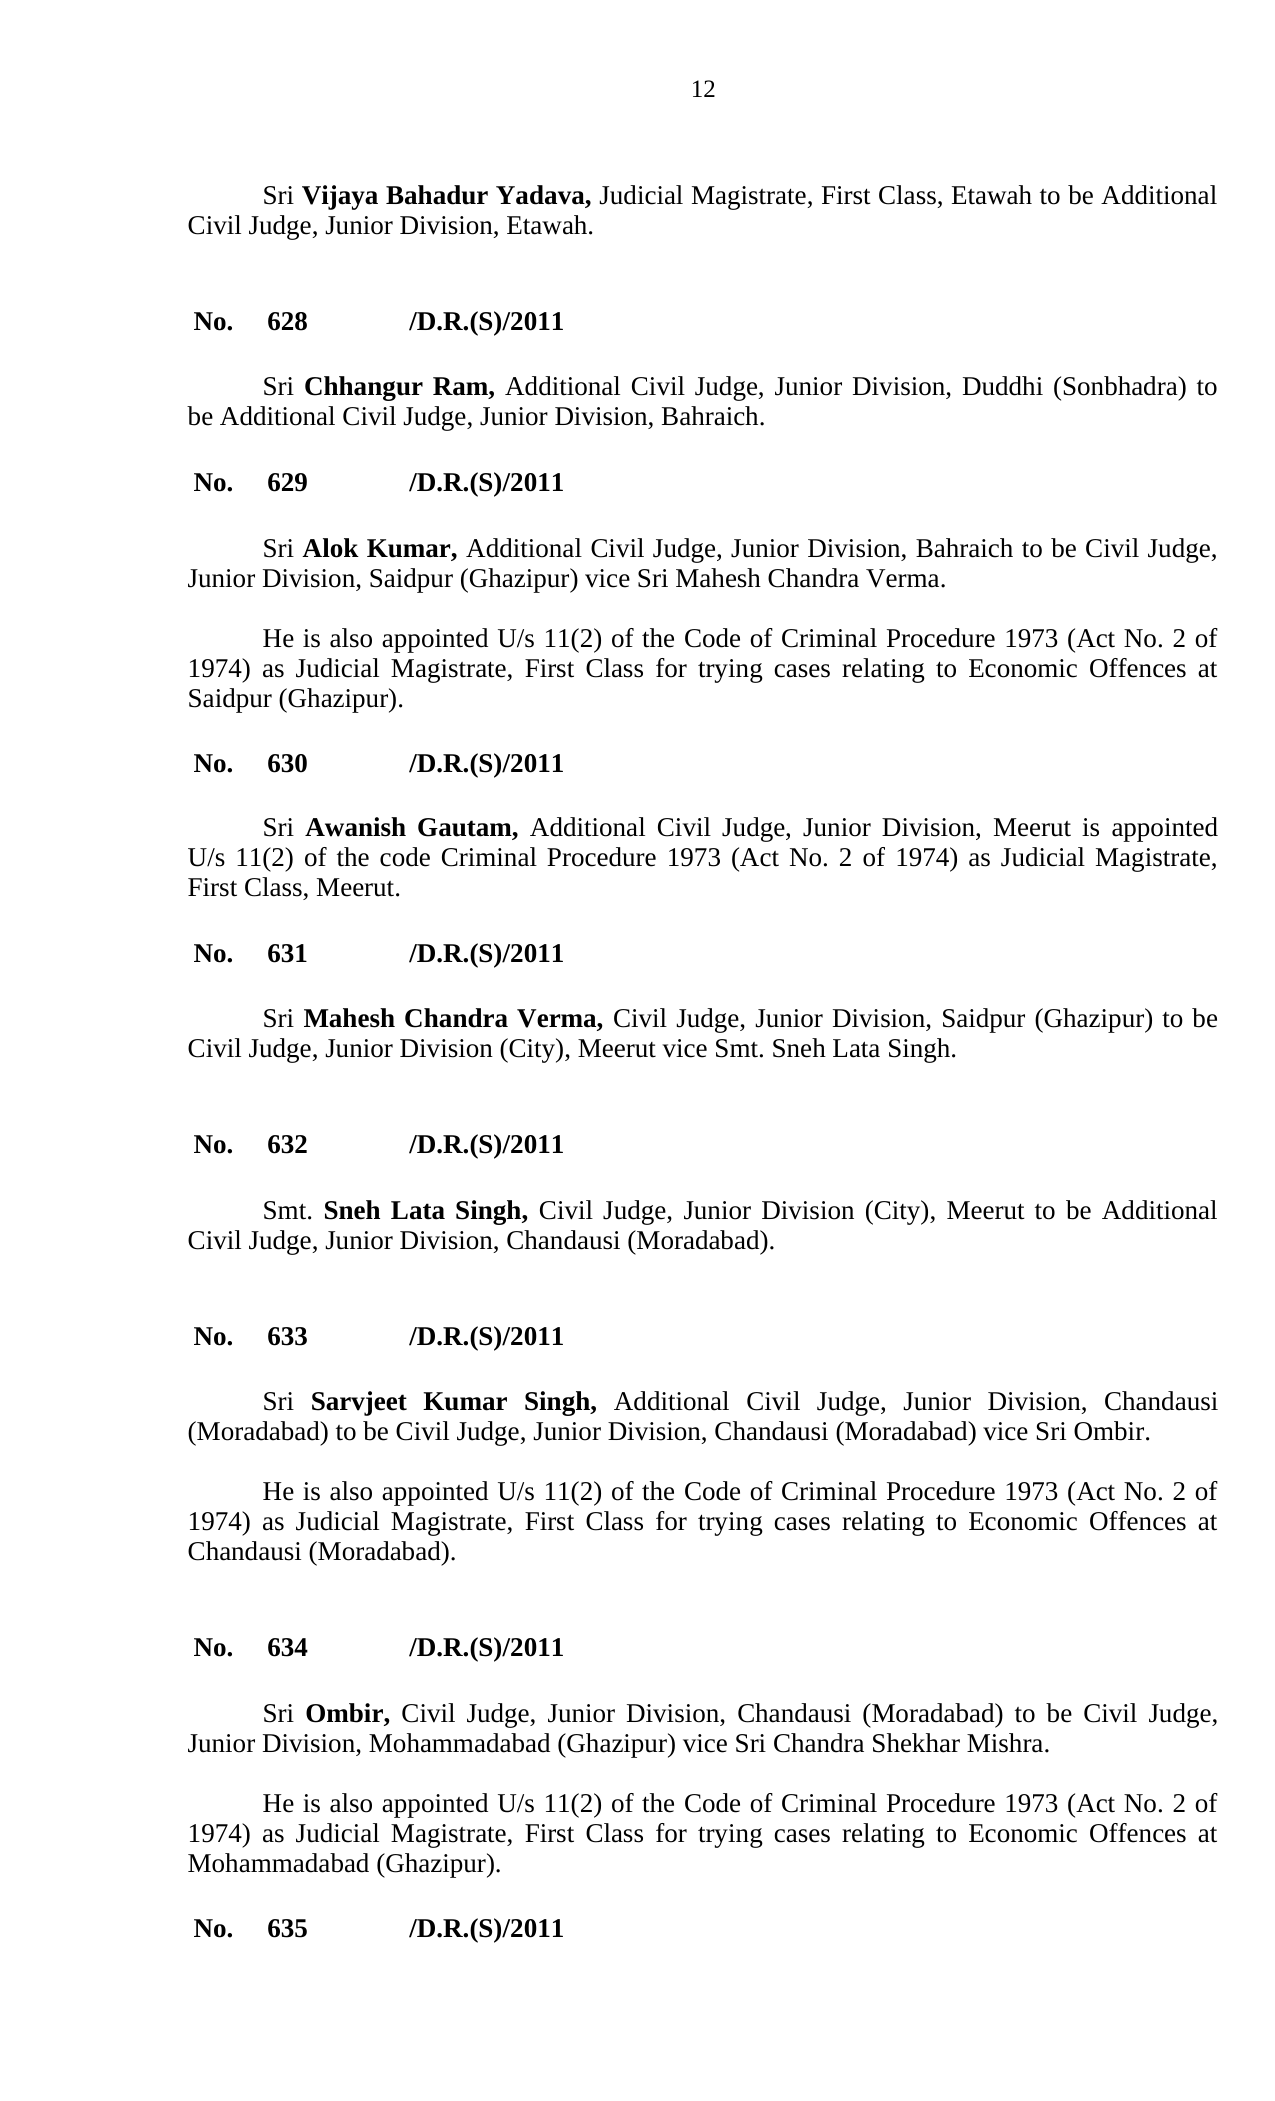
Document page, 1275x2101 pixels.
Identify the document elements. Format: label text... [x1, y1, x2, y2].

text Sri Vijaya Bahadur Yadava, Judicial Magistrate, First Class, Etawah to be Additional Civil Judge, Junior Division, Etawah. [187, 180, 1219, 240]
text Smt. Sneh Lata Singh, Civil Judge, Junior Division (City), Meerut to be Additional Civil Judge, Junior Division, Chandausi (Moradabad). [187, 1195, 1219, 1255]
table_header [261, 1124, 403, 1165]
table_header No. [188, 461, 261, 503]
table_header No. [188, 1908, 261, 1949]
table_header /D.R.(S)/2011 [404, 300, 591, 341]
table_header No. [188, 1626, 261, 1668]
text He is also appointed U/s 11(2) of the Code of Criminal Procedure 1973 (Act No. 2 of 1974) as Judicial Magistrate, First Class for trying cases relating to Economic Offences at Saidpur (Ghazipur). [187, 623, 1219, 713]
table_header /D.R.(S)/2011 [404, 743, 591, 784]
table_header No. [188, 1315, 261, 1356]
table_header /D.R.(S)/2011 [404, 1626, 591, 1668]
table_header [261, 932, 403, 973]
text Sri Sarvjeet Kumar Singh, Additional Civil Judge, Junior Division, Chandausi (Moradabad) to be Civil Judge, Junior Division, Chandausi (Moradabad) vice Sri Ombir. [187, 1386, 1219, 1446]
table_header No. [188, 300, 261, 341]
table_header /D.R.(S)/2011 [404, 1124, 591, 1165]
table_header No. [188, 932, 261, 973]
table_header /D.R.(S)/2011 [404, 1908, 591, 1949]
table_header [261, 1908, 403, 1949]
table_header /D.R.(S)/2011 [404, 461, 591, 503]
text Sri Alok Kumar, Additional Civil Judge, Junior Division, Bahraich to be Civil Judge, Junior Division, Saidpur (Ghazipur) vice Sri Mahesh Chandra Verma. [187, 533, 1219, 593]
table_header [261, 743, 403, 784]
table_header [261, 1626, 403, 1668]
table_header [261, 461, 403, 503]
text Sri Ombir, Civil Judge, Junior Division, Chandausi (Moradabad) to be Civil Judge, Junior Division, Mohammadabad (Ghazipur) vice Sri Chandra Shekhar Mishra. [187, 1698, 1219, 1758]
text Sri Mahesh Chandra Verma, Civil Judge, Junior Division, Saidpur (Ghazipur) to be Civil Judge, Junior Division (City), Meerut vice Smt. Sneh Lata Singh. [187, 1003, 1219, 1063]
table_header No. [188, 1124, 261, 1165]
table_header No. [188, 743, 261, 784]
table_header /D.R.(S)/2011 [404, 1315, 591, 1356]
table_header [261, 1315, 403, 1356]
text He is also appointed U/s 11(2) of the Code of Criminal Procedure 1973 (Act No. 2 of 1974) as Judicial Magistrate, First Class for trying cases relating to Economic Offences at Chandausi (Moradabad). [187, 1476, 1219, 1566]
text He is also appointed U/s 11(2) of the Code of Criminal Procedure 1973 (Act No. 2 of 1974) as Judicial Magistrate, First Class for trying cases relating to Economic Offences at Mohammadabad (Ghazipur). [187, 1788, 1219, 1878]
table_header [261, 300, 403, 341]
table_header /D.R.(S)/2011 [404, 932, 591, 973]
text Sri Chhangur Ram, Additional Civil Judge, Junior Division, Duddhi (Sonbhadra) to be Additional Civil Judge, Junior Division, Bahraich. [187, 371, 1219, 431]
text Sri Awanish Gautam, Additional Civil Judge, Junior Division, Meerut is appointed U/s 11(2) of the code Criminal Procedure 1973 (Act No. 2 of 1974) as Judicial Magistrate, First Class, Meerut. [187, 812, 1219, 902]
